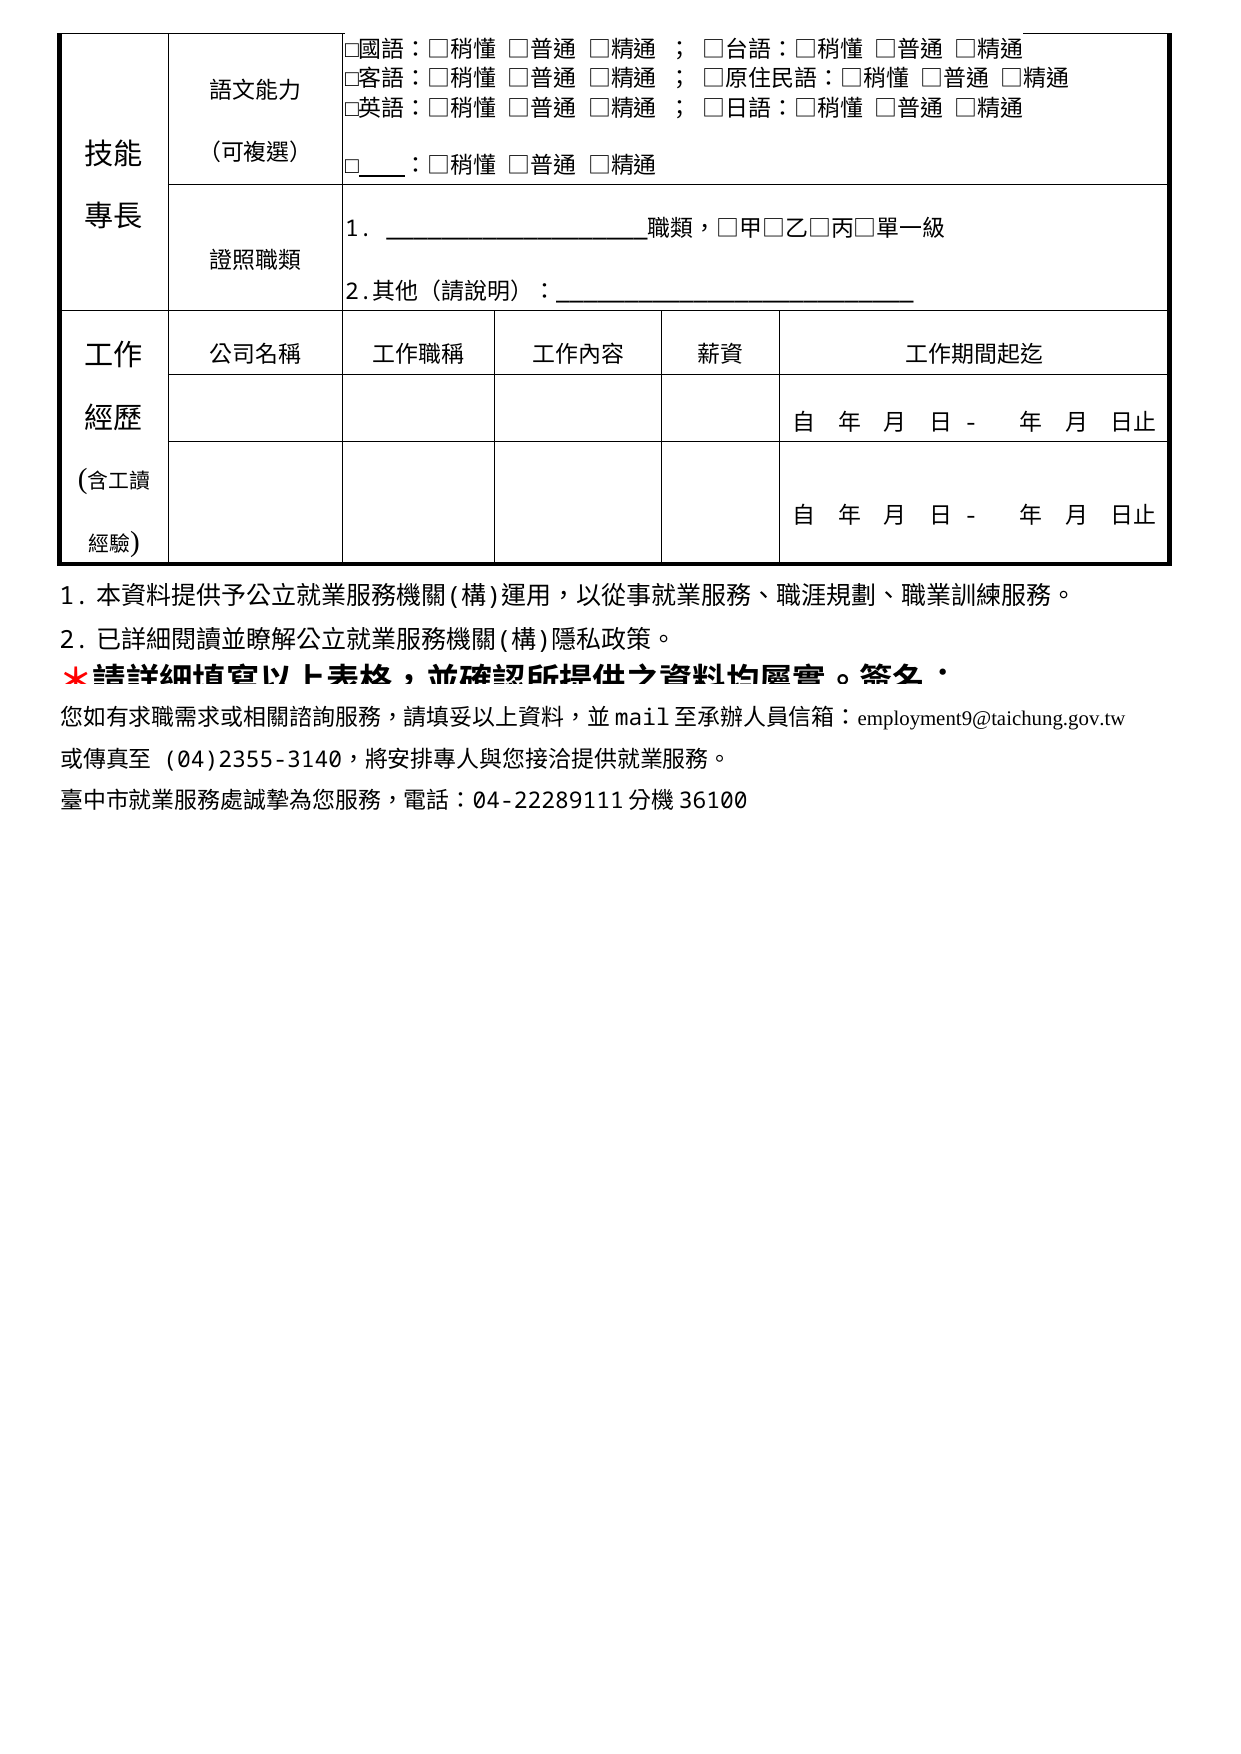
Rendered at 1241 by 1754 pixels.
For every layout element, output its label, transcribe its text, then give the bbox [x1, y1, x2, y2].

table_cell 技能專長 [62, 34, 168, 310]
table_cell 自 年 月 日 - 年 月 日止 [780, 375, 1167, 441]
table_cell [662, 375, 779, 441]
table_cell [662, 442, 779, 561]
table_cell 公司名稱 [169, 311, 342, 374]
table_cell 工作職稱 [343, 311, 494, 374]
table_cell 語文能力 （可複選） [169, 34, 342, 184]
table_cell [343, 375, 494, 441]
text 或傳真至 (04)2355-3140，將安排專人與您接洽提供就業服務。 [60, 734, 1172, 775]
table_cell 1. ___________________職類，□甲□乙□丙□單一級 2.其他（請說明）：__________________________ [343, 185, 1167, 310]
table_cell 工作內容 [495, 311, 661, 374]
table_cell [495, 442, 661, 561]
list 本資料提供予公立就業服務機關(構)運用，以從事就業服務、職涯規劃、職業訓練服務。 [59, 585, 1140, 610]
text ＊請詳細填寫以上表格，並確認所提供之資料均屬實。簽名： [45, 672, 1187, 828]
text 臺中市就業服務處誠摯為您服務，電話：04-22289111分機36100 [60, 775, 1172, 817]
table_cell 薪資 [662, 311, 779, 374]
table_cell [495, 375, 661, 441]
table_cell 工作期間起迄 [780, 311, 1167, 374]
table_cell 自 年 月 日 - 年 月 日止 [780, 442, 1167, 561]
text 您如有求職需求或相關諮詢服務，請填妥以上資料，並mail至承辦人員信箱：employment9@taichung.gov.tw [60, 692, 1172, 734]
table_cell □國語：□稍懂 □普通 □精通 ； □台語：□稍懂 □普通 □精通 □客語：□稍懂 □普通 □精通 ； □原住民語：□稍懂 □普通 □精通 □英語：□稍懂 □普通 □精通 ； □日語：□稍懂 □普通 □精通 □ ：□稍懂 □普通 □精通 [343, 34, 1167, 184]
table_cell [343, 442, 494, 561]
table_cell 證照職類 [169, 185, 342, 310]
table_cell [169, 442, 342, 561]
list 已詳細閱讀並瞭解公立就業服務機關(構)隱私政策。 [59, 628, 1140, 653]
table_cell 工作經歷(含工讀經驗) [62, 311, 168, 561]
table_cell [169, 375, 342, 441]
